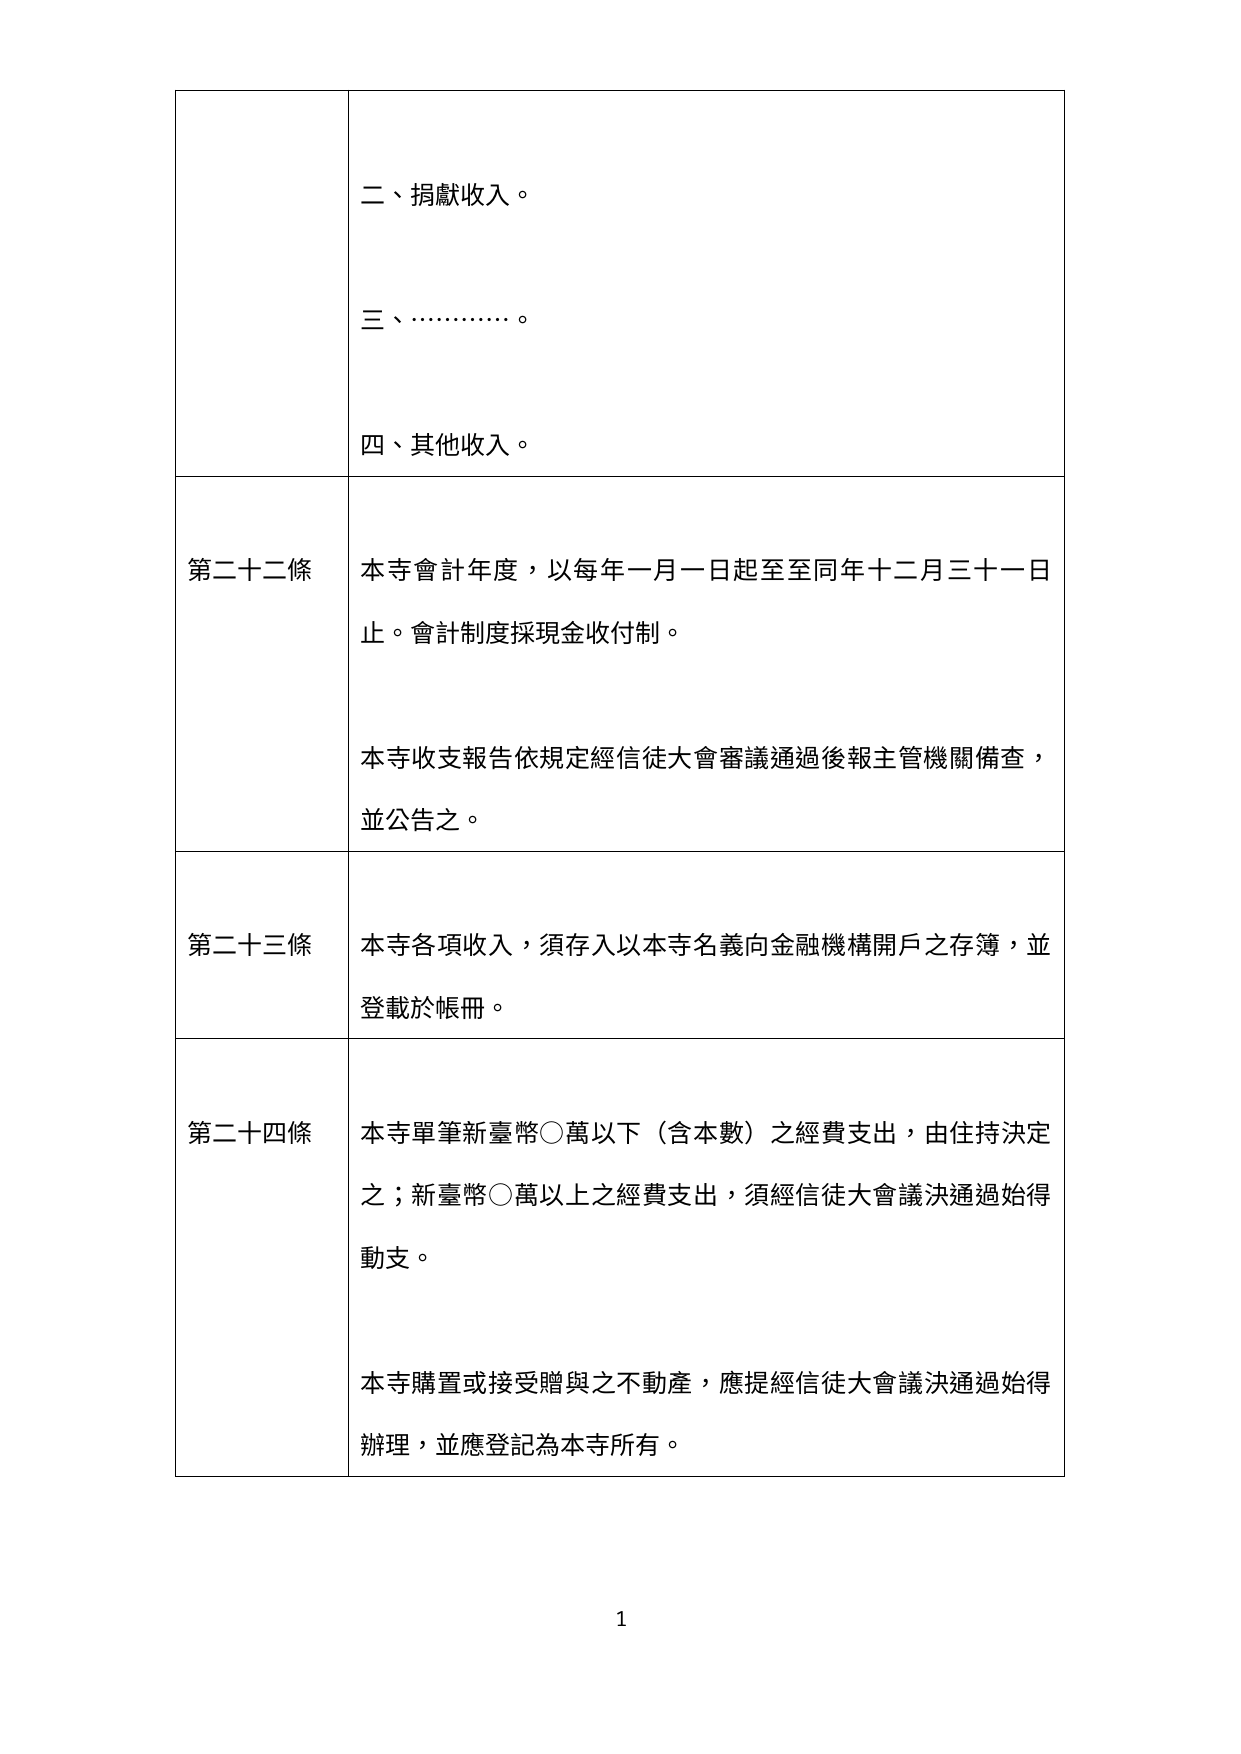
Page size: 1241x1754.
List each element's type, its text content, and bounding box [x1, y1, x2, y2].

table_cell 本寺會計年度，以每年一月一日起至至同年十二月三十一日止。會計制度採現金收付制。 本寺收支報告依規定經信徒大會審議通過後報主管機關備查，並公告之。 [349, 477, 1064, 851]
table_cell 本寺單筆新臺幣○萬以下（含本數）之經費支出，由住持決定之；新臺幣○萬以上之經費支出，須經信徒大會議決通過始得動支。 本寺購置或接受贈與之不動產，應提經信徒大會議決通過始得辦理，並應登記為本寺所有。 [349, 1039, 1064, 1476]
table_cell [176, 91, 348, 476]
table_cell 第二十三條 [176, 852, 348, 1038]
table_cell 二、捐獻收入。 三、…………。 四、其他收入。 [349, 91, 1064, 476]
table_cell 第二十二條 [176, 477, 348, 851]
table_cell 第二十四條 [176, 1039, 348, 1476]
table_cell 本寺各項收入，須存入以本寺名義向金融機構開戶之存簿，並登載於帳冊。 [349, 852, 1064, 1038]
